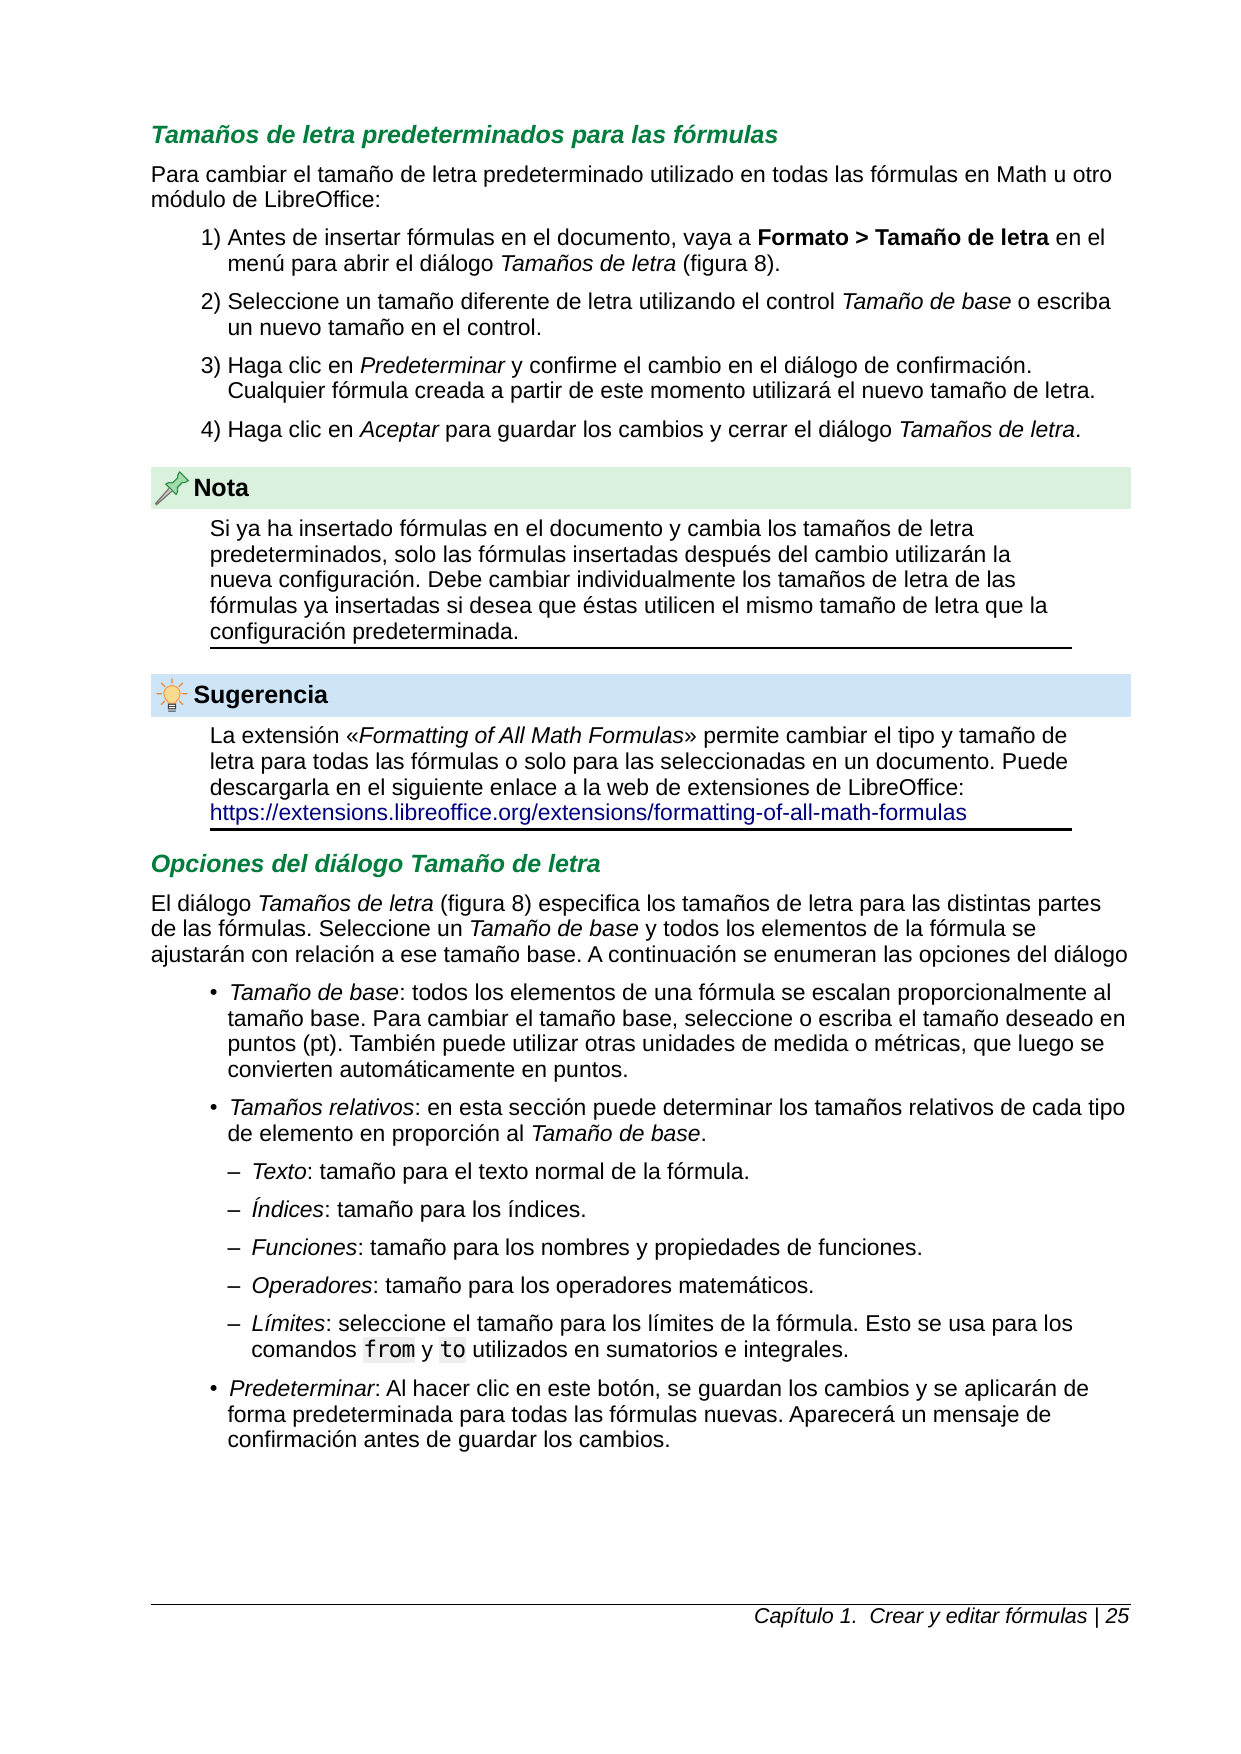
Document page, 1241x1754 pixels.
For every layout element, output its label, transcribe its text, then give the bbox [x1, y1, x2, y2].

list Haga clic en Predeterminar y confirme el cambio en el diálogo de confirmación. Cualquier fórmula creada a partir de este momento utilizará el nuevo tamaño de letra. [227, 353, 1131, 404]
list Haga clic en Aceptar para guardar los cambios y cerrar el diálogo Tamaños de letra. [227, 416, 1131, 442]
list Antes de insertar fórmulas en el documento, vaya a Formato > Tamaño de letra en el menú para abrir el diálogo Tamaños de letra (figura 8). [227, 225, 1131, 276]
list Tamaños relativos: en esta sección puede determinar los tamaños relativos de cada tipo de elemento en proporción al Tamaño de base. [209, 1095, 1131, 1146]
list Funciones: tamaño para los nombres y propiedades de funciones. [227, 1235, 1131, 1260]
subtitle Nota [193, 467, 1131, 509]
list Tamaño de base: todos los elementos de una fórmula se escalan proporcionalmente al tamaño base. Para cambiar el tamaño base, seleccione o escriba el tamaño deseado en puntos (pt). También puede utilizar otras unidades de medida o métricas, que luego se convierten automáticamente en puntos. [209, 980, 1131, 1082]
list Índices: tamaño para los índices. [227, 1197, 1131, 1222]
list Operadores: tamaño para los operadores matemáticos. [227, 1273, 1131, 1298]
text Si ya ha insertado fórmulas en el documento y cambia los tamaños de letra predeterminados, solo las fórmulas insertadas después del cambio utilizarán la nueva configuración. Debe cambiar individualmente los tamaños de letra de las fórmulas ya insertadas si desea que éstas utilicen el mismo tamaño de letra que la configuración predeterminada. [209, 516, 1072, 649]
list El diálogo Tamaños de letra (figura 8) especifica los tamaños de letra para las distintas partes de las fórmulas. Seleccione un Tamaño de base y todos los elementos de la fórmula se ajustarán con relación a ese tamaño base. A continuación se enumeran las opciones del diálogo [151, 890, 1131, 967]
list Para cambiar el tamaño de letra predeterminado utilizado en todas las fórmulas en Math u otro módulo de LibreOffice: [151, 161, 1131, 213]
text La extensión «Formatting of All Math Formulas» permite cambiar el tipo y tamaño de letra para todas las fórmulas o solo para las seleccionadas en un documento. Puede descargarla en el siguiente enlace a la web de extensiones de LibreOffice: https://extensions.libreoffice.org/extensions/formatting-of-all-math-formulas [209, 723, 1072, 831]
list Seleccione un tamaño diferente de letra utilizando el control Tamaño de base o escriba un nuevo tamaño en el control. [227, 289, 1131, 340]
subtitle Sugerencia [151, 674, 1131, 717]
subtitle Opciones del diálogo Tamaño de letra [151, 850, 1131, 878]
list Predeterminar: Al hacer clic en este botón, se guardan los cambios y se aplicarán de forma predeterminada para todas las fórmulas nuevas. Aparecerá un mensaje de confirmación antes de guardar los cambios. [209, 1376, 1131, 1453]
subtitle Tamaños de letra predeterminados para las fórmulas [151, 121, 1131, 149]
list Texto: tamaño para el texto normal de la fórmula. [227, 1158, 1131, 1184]
list Límites: seleccione el tamaño para los límites de la fórmula. Esto se usa para los comandos from y to utilizados en sumatorios e integrales. [227, 1311, 1131, 1363]
